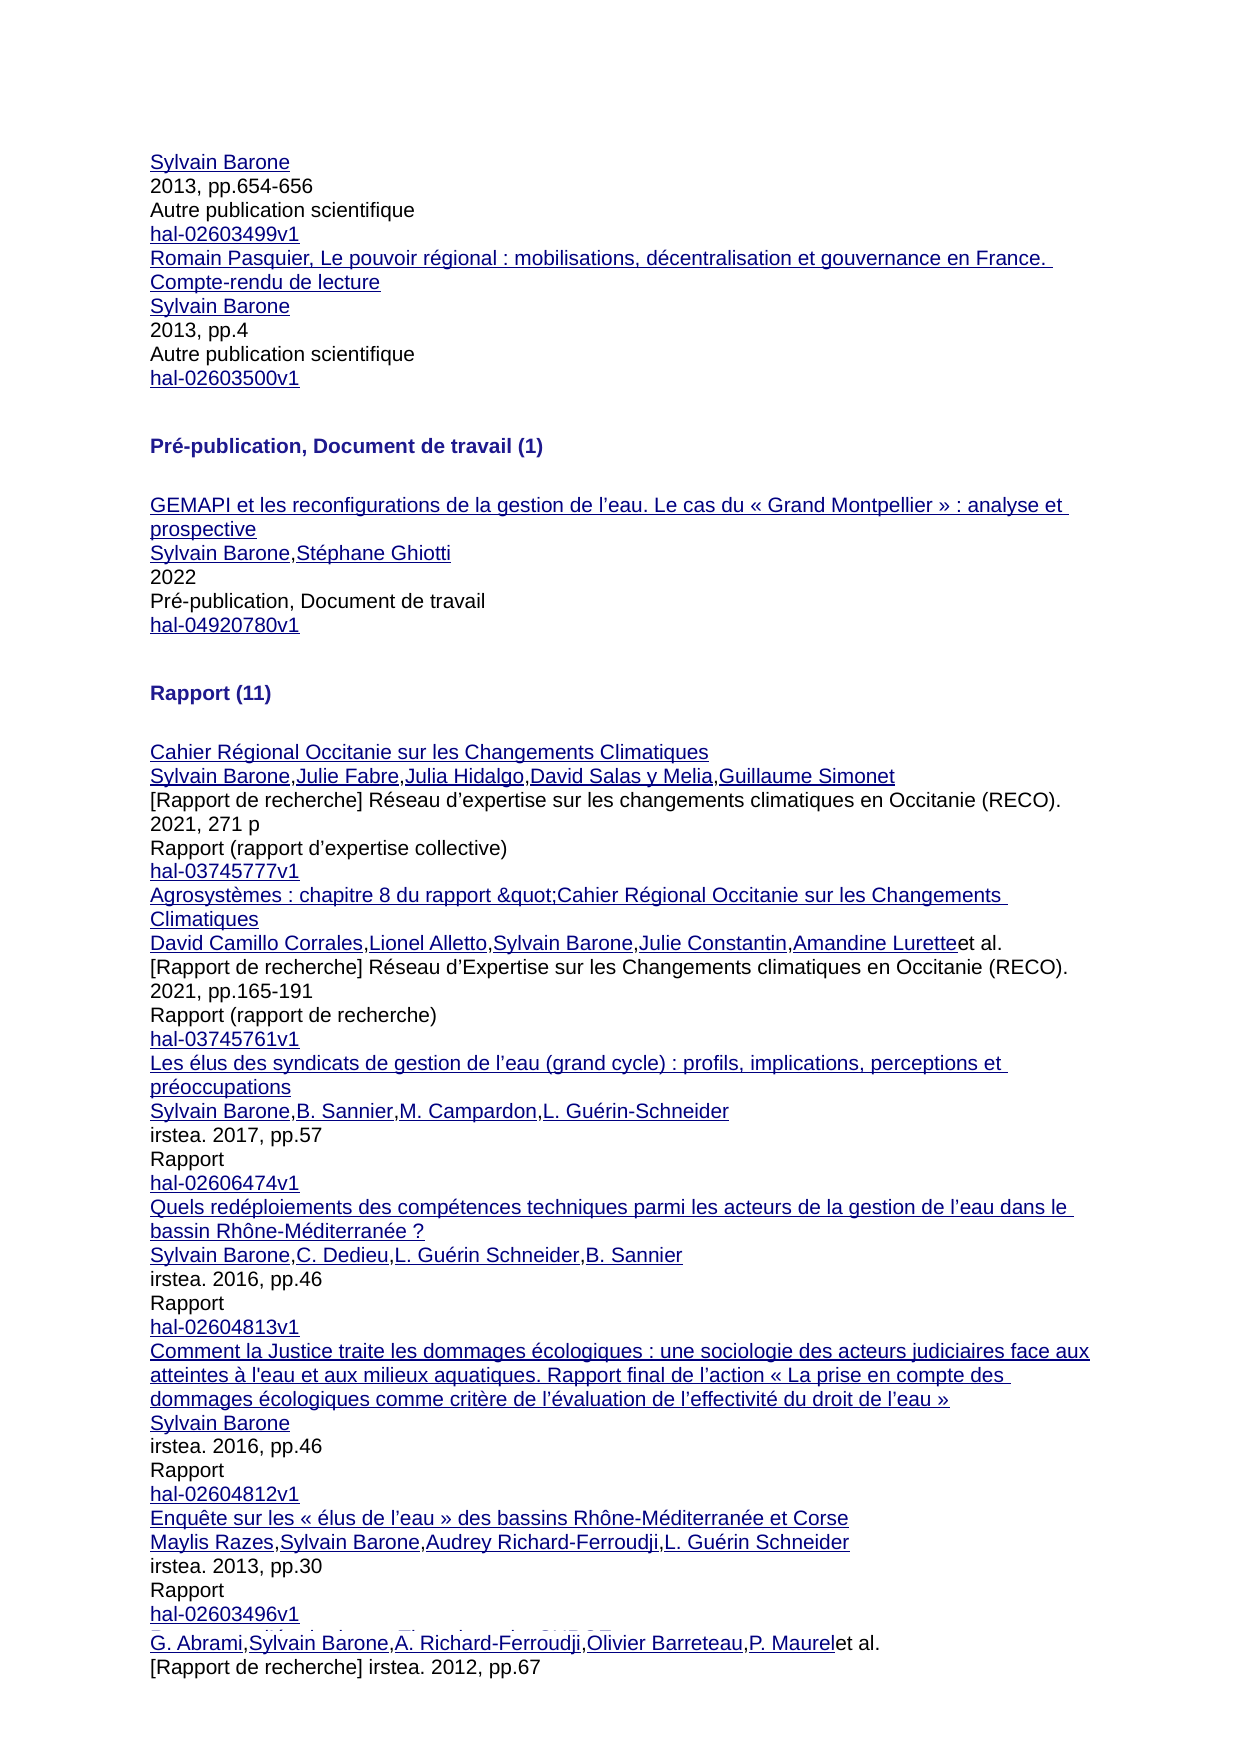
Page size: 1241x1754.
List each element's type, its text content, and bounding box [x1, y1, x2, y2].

table_cell Romain Pasquier, Le pouvoir régional : mobilisations, décentralisation et gouvernance en France. Compte-rendu de lecture Sylvain Barone 2013, pp.4 Autre publication scientifique hal-02603500v1 [150, 246, 1090, 389]
subtitle Pré-publication, Document de travail (1) [150, 434, 1090, 458]
table_cell Sylvain Barone 2013, pp.654-656 Autre publication scientifique hal-02603499v1 [150, 150, 1090, 246]
table_cell atteintes à l'eau et aux milieux aquatiques. Rapport final de l’action « La prise en compte des dommages écologiques comme critère de l’évaluation de l’effectivité du droit de l’eau » Sylvain Barone irstea. 2016, pp.46 Rapport hal-02604812v1 [150, 1361, 1090, 1506]
table_cell Rapport sur l’étude de cas Thau du projet SURGE G. Abrami,Sylvain Barone,A. Richard-Ferroudji,Olivier Barreteau,P. Maurelet al. [Rapport de recherche] irstea. 2012, pp.67 Rapport (rapport de recherche) hal-02597652v1 [150, 1626, 1090, 1679]
subtitle Rapport (11) [150, 681, 1090, 705]
table_cell Comment la Justice traite les dommages écologiques : une sociologie des acteurs judiciaires face aux [150, 1339, 1090, 1359]
table_cell Les élus des syndicats de gestion de l’eau (grand cycle) : profils, implications, perceptions et préoccupations Sylvain Barone,B. Sannier,M. Campardon,L. Guérin-Schneider irstea. 2017, pp.57 Rapport hal-02606474v1 [150, 1051, 1090, 1195]
table_header Cahier Régional Occitanie sur les Changements Climatiques Sylvain Barone,Julie Fabre,Julia Hidalgo,David Salas y Melia,Guillaume Simonet [Rapport de recherche] Réseau d’expertise sur les changements climatiques en Occitanie (RECO). 2021, 271 p Rapport (rapport d’expertise collective) hal-03745777v1 [150, 740, 1090, 883]
table_cell Enquête sur les « élus de l’eau » des bassins Rhône-Méditerranée et Corse Maylis Razes,Sylvain Barone,Audrey Richard-Ferroudji,L. Guérin Schneider irstea. 2013, pp.30 Rapport hal-02603496v1 [150, 1506, 1090, 1626]
table_cell Quels redéploiements des compétences techniques parmi les acteurs de la gestion de l’eau dans le bassin Rhône-Méditerranée ? Sylvain Barone,C. Dedieu,L. Guérin Schneider,B. Sannier irstea. 2016, pp.46 Rapport hal-02604813v1 [150, 1195, 1090, 1338]
table_header GEMAPI et les reconfigurations de la gestion de l’eau. Le cas du « Grand Montpellier » : analyse et prospective Sylvain Barone,Stéphane Ghiotti 2022 Pré-publication, Document de travail hal-04920780v1 [150, 493, 1090, 636]
table_cell Agrosystèmes : chapitre 8 du rapport &quot;Cahier Régional Occitanie sur les Changements Climatiques David Camillo Corrales,Lionel Alletto,Sylvain Barone,Julie Constantin,Amandine Luretteet al. [Rapport de recherche] Réseau d’Expertise sur les Changements climatiques en Occitanie (RECO). 2021, pp.165-191 Rapport (rapport de recherche) hal-03745761v1 [150, 883, 1090, 1051]
